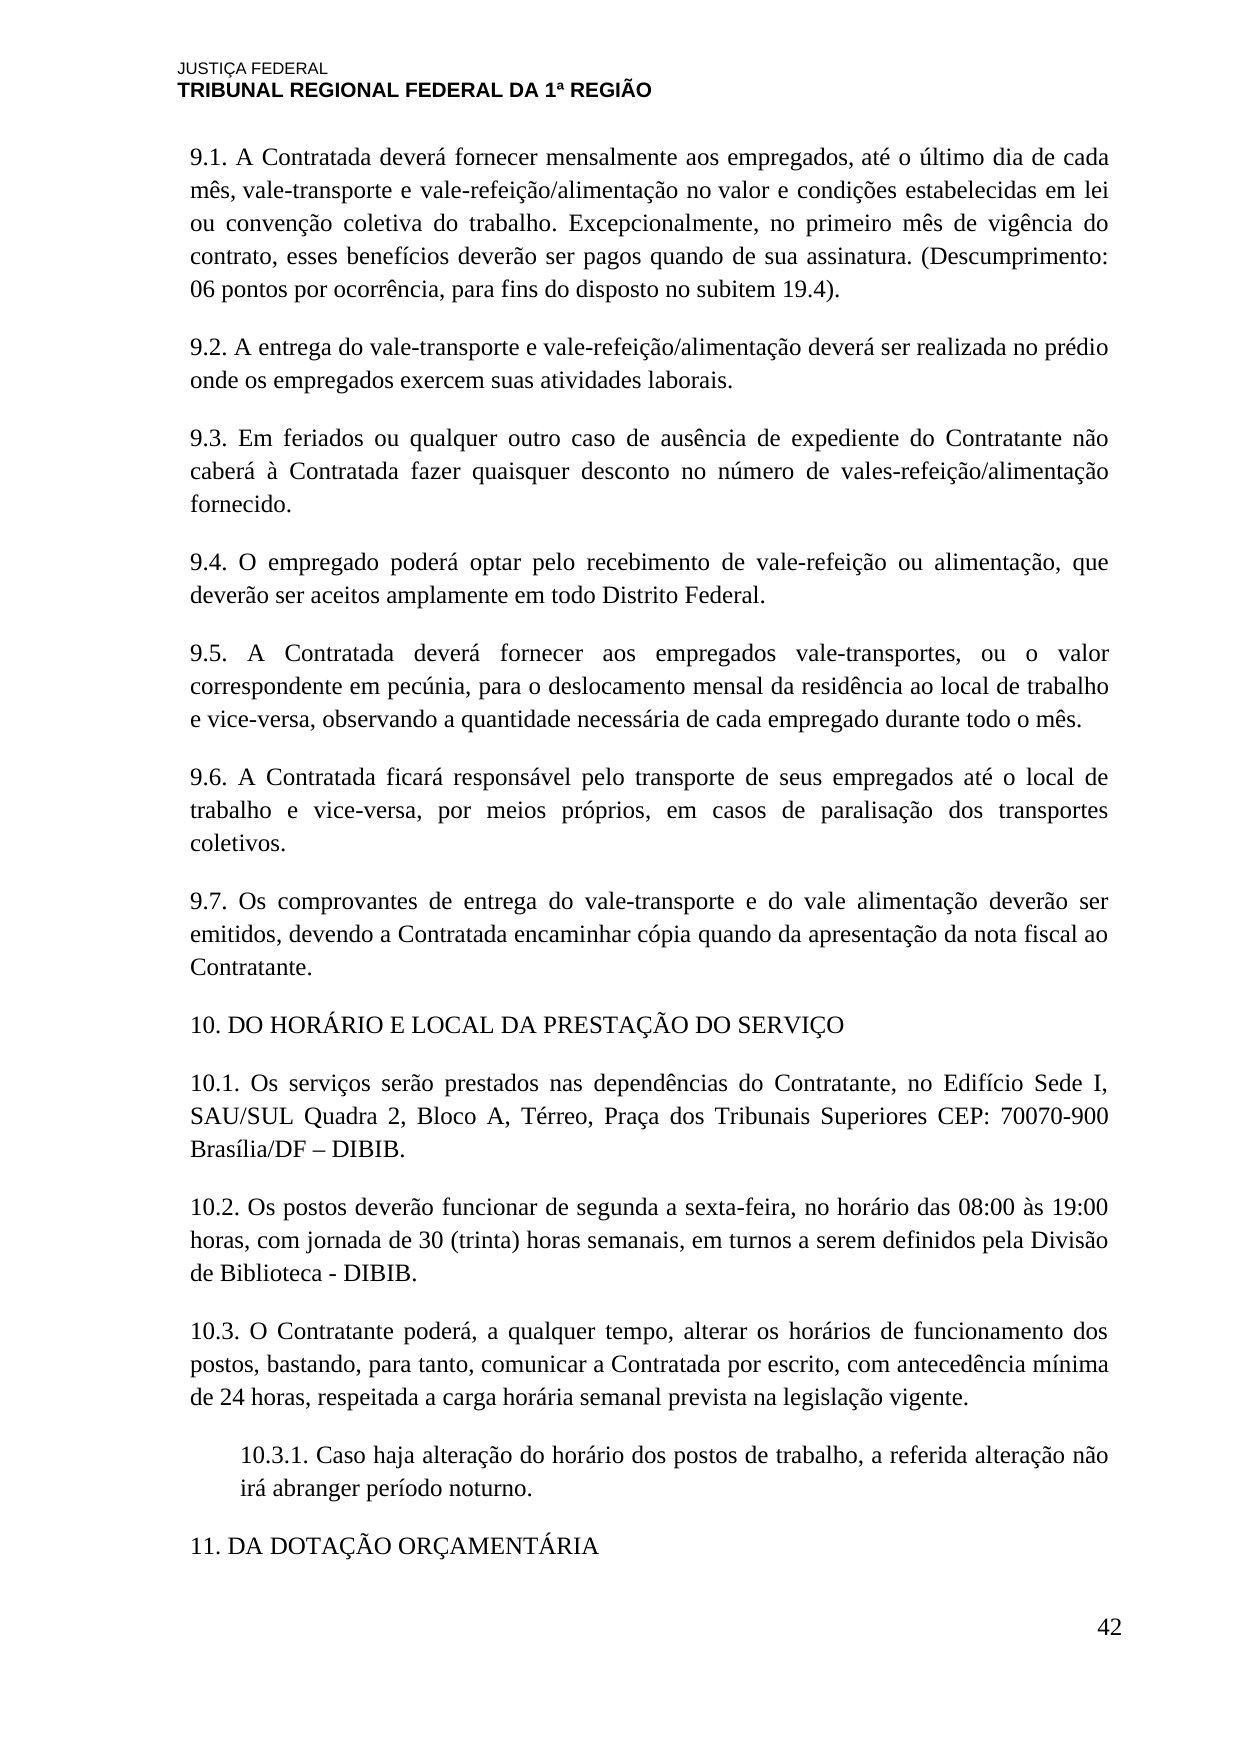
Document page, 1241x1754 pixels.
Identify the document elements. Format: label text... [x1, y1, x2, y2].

text 9.5. A Contratada deverá fornecer aos empregados vale-transportes, ou o valor correspondente em pecúnia, para o deslocamento mensal da residência ao local de trabalho e vice-versa, observando a quantidade necessária de cada empregado durante todo o mês. [978, 638, 1109, 733]
text 9.2. A entrega do vale-transporte e vale-refeição/alimentação deverá ser realizada no prédio onde os empregados exercem suas atividades laborais. [190, 332, 301, 394]
text 9.6. A Contratada ficará responsável pelo transporte de seus empregados até o local de trabalho e vice-versa, por meios próprios, em casos de paralisação dos transportes coletivos. [190, 762, 301, 857]
text 9.7. Os comprovantes de entrega do vale-transporte e do vale alimentação deverão ser emitidos, devendo a Contratada encaminhar cópia quando da apresentação da nota fiscal ao Contratante. [978, 886, 1109, 981]
text 10.1. Os serviços serão prestados nas dependências do Contratante, no Edifício Sede I, SAU/SUL Quadra 2, Bloco A, Térreo, Praça dos Tribunais Superiores CEP: 70070-900 Brasília/DF – DIBIB. [190, 1068, 1109, 1163]
text 9.4. O empregado poderá optar pelo recebimento de vale-refeição ou alimentação, que deverão ser aceitos amplamente em todo Distrito Federal. [978, 547, 1109, 609]
text 10.2. Os postos deverão funcionar de segunda a sexta-feira, no horário das 08:00 às 19:00 horas, com jornada de 30 (trinta) horas semanais, em turnos a serem definidos pela Divisão de Biblioteca - DIBIB. [190, 1192, 1109, 1287]
text 9.6. A Contratada ficará responsável pelo transporte de seus empregados até o local de trabalho e vice-versa, por meios próprios, em casos de paralisação dos transportes coletivos. [978, 762, 1109, 857]
text 10. DO HORÁRIO E LOCAL DA PRESTAÇÃO DO SERVIÇO [190, 1010, 301, 1039]
text 10.3.1. Caso haja alteração do horário dos postos de trabalho, a referida alteração não irá abranger período noturno. [240, 1440, 1109, 1502]
text 9.5. A Contratada deverá fornecer aos empregados vale-transportes, ou o valor correspondente em pecúnia, para o deslocamento mensal da residência ao local de trabalho e vice-versa, observando a quantidade necessária de cada empregado durante todo o mês. [190, 638, 301, 733]
text 9.7. Os comprovantes de entrega do vale-transporte e do vale alimentação deverão ser emitidos, devendo a Contratada encaminhar cópia quando da apresentação da nota fiscal ao Contratante. [190, 886, 301, 981]
text 11. DA DOTAÇÃO ORÇAMENTÁRIA [190, 1531, 1109, 1560]
text 9.3. Em feriados ou qualquer outro caso de ausência de expediente do Contratante não caberá à Contratada fazer quaisquer desconto no número de vales-refeição/alimentação fornecido. [190, 423, 301, 518]
text 9.4. O empregado poderá optar pelo recebimento de vale-refeição ou alimentação, que deverão ser aceitos amplamente em todo Distrito Federal. [190, 547, 301, 609]
text 9.2. A entrega do vale-transporte e vale-refeição/alimentação deverá ser realizada no prédio onde os empregados exercem suas atividades laborais. [978, 332, 1109, 394]
text 10. DO HORÁRIO E LOCAL DA PRESTAÇÃO DO SERVIÇO [978, 1010, 1109, 1039]
text 10.3. O Contratante poderá, a qualquer tempo, alterar os horários de funcionamento dos postos, bastando, para tanto, comunicar a Contratada por escrito, com antecedência mínima de 24 horas, respeitada a carga horária semanal prevista na legislação vigente. [190, 1316, 1109, 1411]
text 9.3. Em feriados ou qualquer outro caso de ausência de expediente do Contratante não caberá à Contratada fazer quaisquer desconto no número de vales-refeição/alimentação fornecido. [978, 423, 1109, 518]
text 9.1. A Contratada deverá fornecer mensalmente aos empregados, até o último dia de cada mês, vale-transporte e vale-refeição/alimentação no valor e condições estabelecidas em lei ou convenção coletiva do trabalho. Excepcionalmente, no primeiro mês de vigência do contrato, esses benefícios deverão ser pagos quando de sua assinatura. (Descumprimento: 06 pontos por ocorrência, para fins do disposto no subitem 19.4). [190, 142, 1109, 303]
